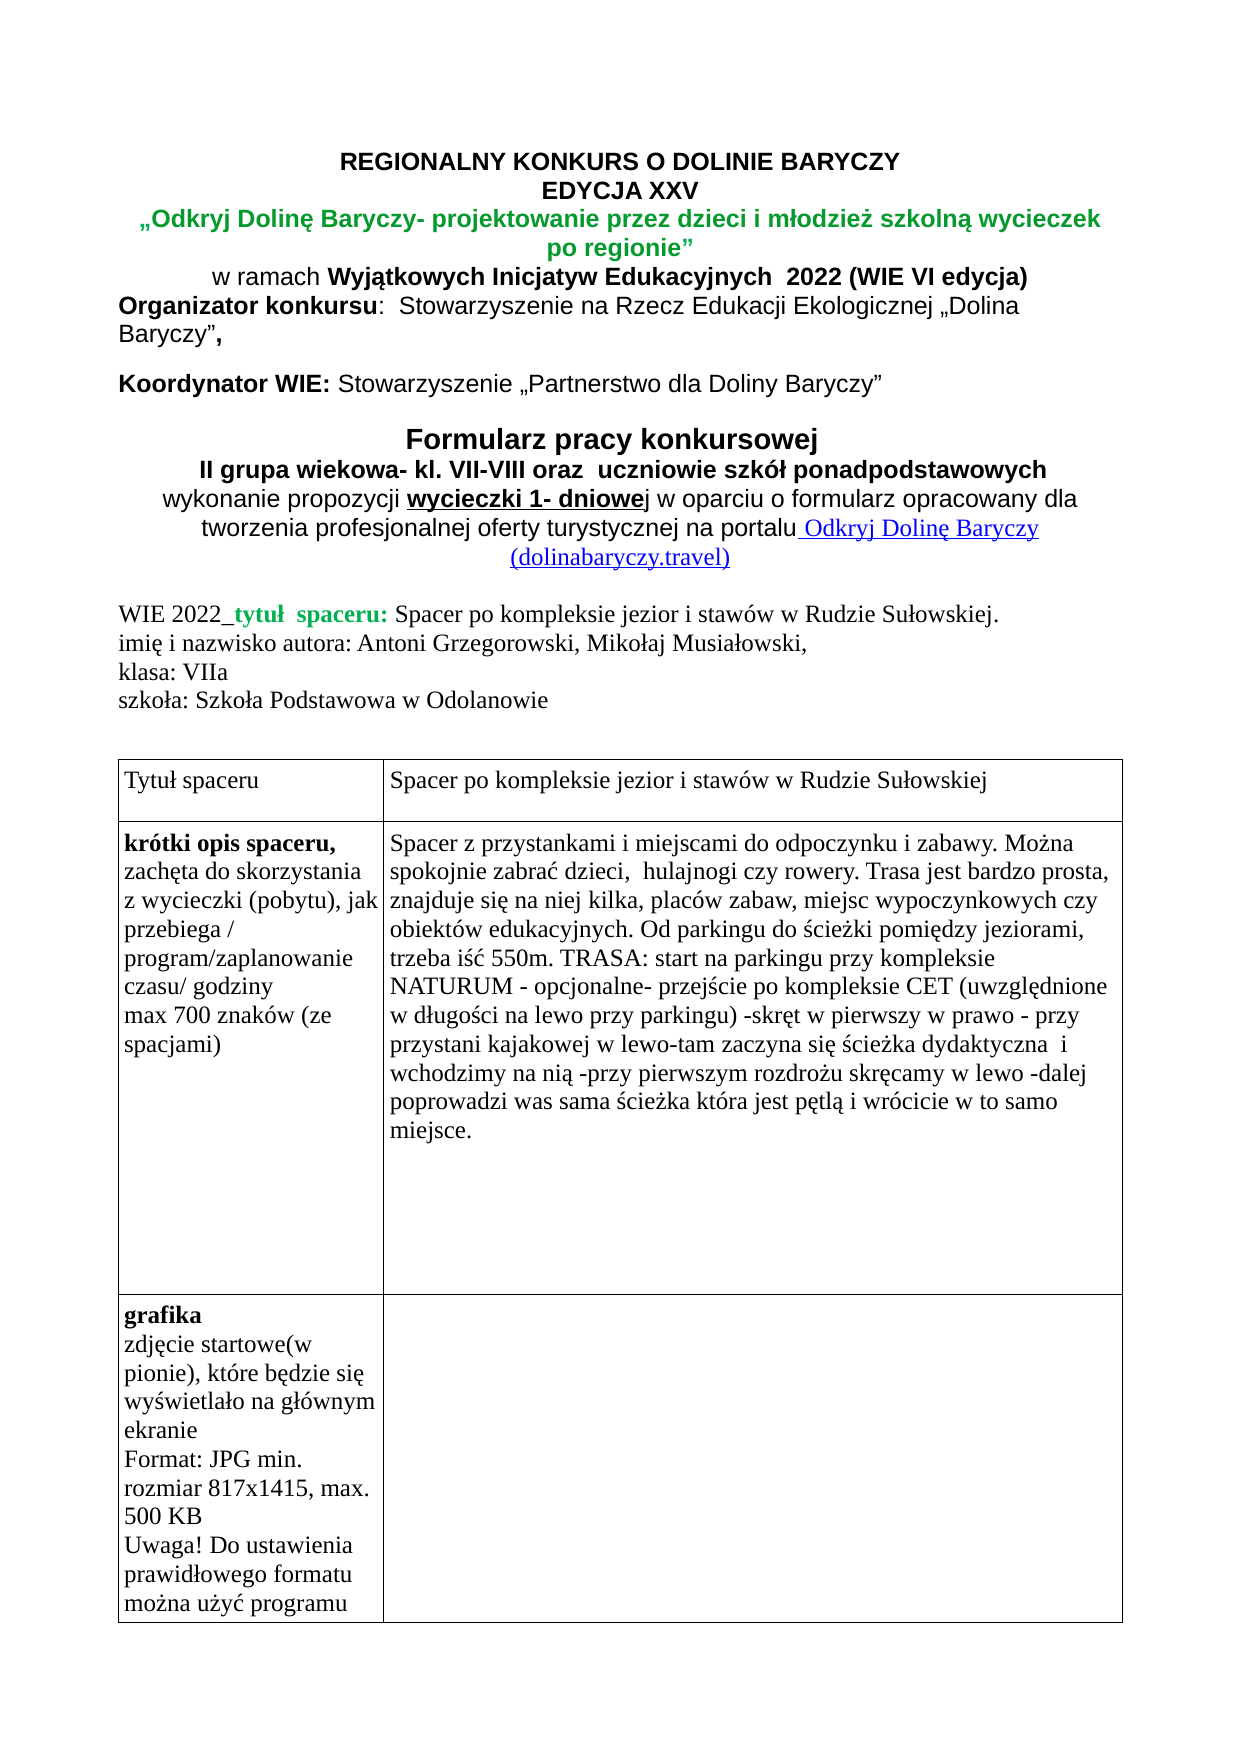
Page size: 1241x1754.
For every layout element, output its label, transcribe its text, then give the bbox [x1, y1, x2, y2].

table_cell grafika zdjęcie startowe(w pionie), które będzie się wyświetlało na głównym ekranie Format: JPG min. rozmiar 817x1415, max. 500 KB Uwaga! Do ustawienia prawidłowego formatu można użyć programu [119, 1295, 383, 1622]
table_header Tytuł spaceru [119, 760, 383, 821]
table_cell krótki opis spaceru, zachęta do skorzystania z wycieczki (pobytu), jak przebiega / program/zaplanowanie czasu/ godziny max 700 znaków (ze spacjami) [119, 822, 383, 1293]
text Koordynator WIE: Stowarzyszenie „Partnerstwo dla Doliny Baryczy” [118, 369, 1122, 398]
table_cell [384, 1295, 1122, 1622]
list Organizator konkursu: Stowarzyszenie na Rzecz Edukacji Ekologicznej „Dolina Baryczy”, [118, 291, 1122, 348]
text w ramach Wyjątkowych Inicjatyw Edukacyjnych 2022 (WIE VI edycja) [118, 262, 1122, 291]
text Formularz pracy konkursowej [118, 422, 1122, 455]
text „Odkryj Dolinę Baryczy- projektowanie przez dzieci i młodzież szkolną wycieczek po regionie” [118, 204, 1122, 262]
table_header Spacer po kompleksie jezior i stawów w Rudzie Sułowskiej [384, 760, 1122, 821]
text EDYCJA XXV [118, 176, 1122, 204]
table_cell Spacer z przystankami i miejscami do odpoczynku i zabawy. Można spokojnie zabrać dzieci, hulajnogi czy rowery. Trasa jest bardzo prosta, znajduje się na niej kilka, placów zabaw, miejsc wypoczynkowych czy obiektów edukacyjnych. Od parkingu do ścieżki pomiędzy jeziorami, trzeba iść 550m. TRASA: start na parkingu przy kompleksie NATURUM - opcjonalne- przejście po kompleksie CET (uwzględnione w długości na lewo przy parkingu) -skręt w pierwszy w prawo - przy przystani kajakowej w lewo-tam zaczyna się ścieżka dydaktyczna i wchodzimy na nią -przy pierwszym rozdrożu skręcamy w lewo -dalej poprowadzi was sama ścieżka która jest pętlą i wrócicie w to samo miejsce. [384, 822, 1122, 1293]
list WIE 2022_tytuł spaceru: Spacer po kompleksie jezior i stawów w Rudzie Sułowskiej. imię i nazwisko autora: Antoni Grzegorowski, Mikołaj Musiałowski, klasa: VIIa szkoła: Szkoła Podstawowa w Odolanowie [118, 599, 1122, 714]
text II grupa wiekowa- kl. VII-VIII oraz uczniowie szkół ponadpodstawowych [118, 455, 1122, 484]
text REGIONALNY KONKURS O DOLINIE BARYCZY [118, 147, 1122, 176]
text wykonanie propozycji wycieczki 1- dniowej w oparciu o formularz opracowany dla tworzenia profesjonalnej oferty turystycznej na portalu Odkryj Dolinę Baryczy (dolinabaryczy.travel) [118, 484, 1122, 570]
